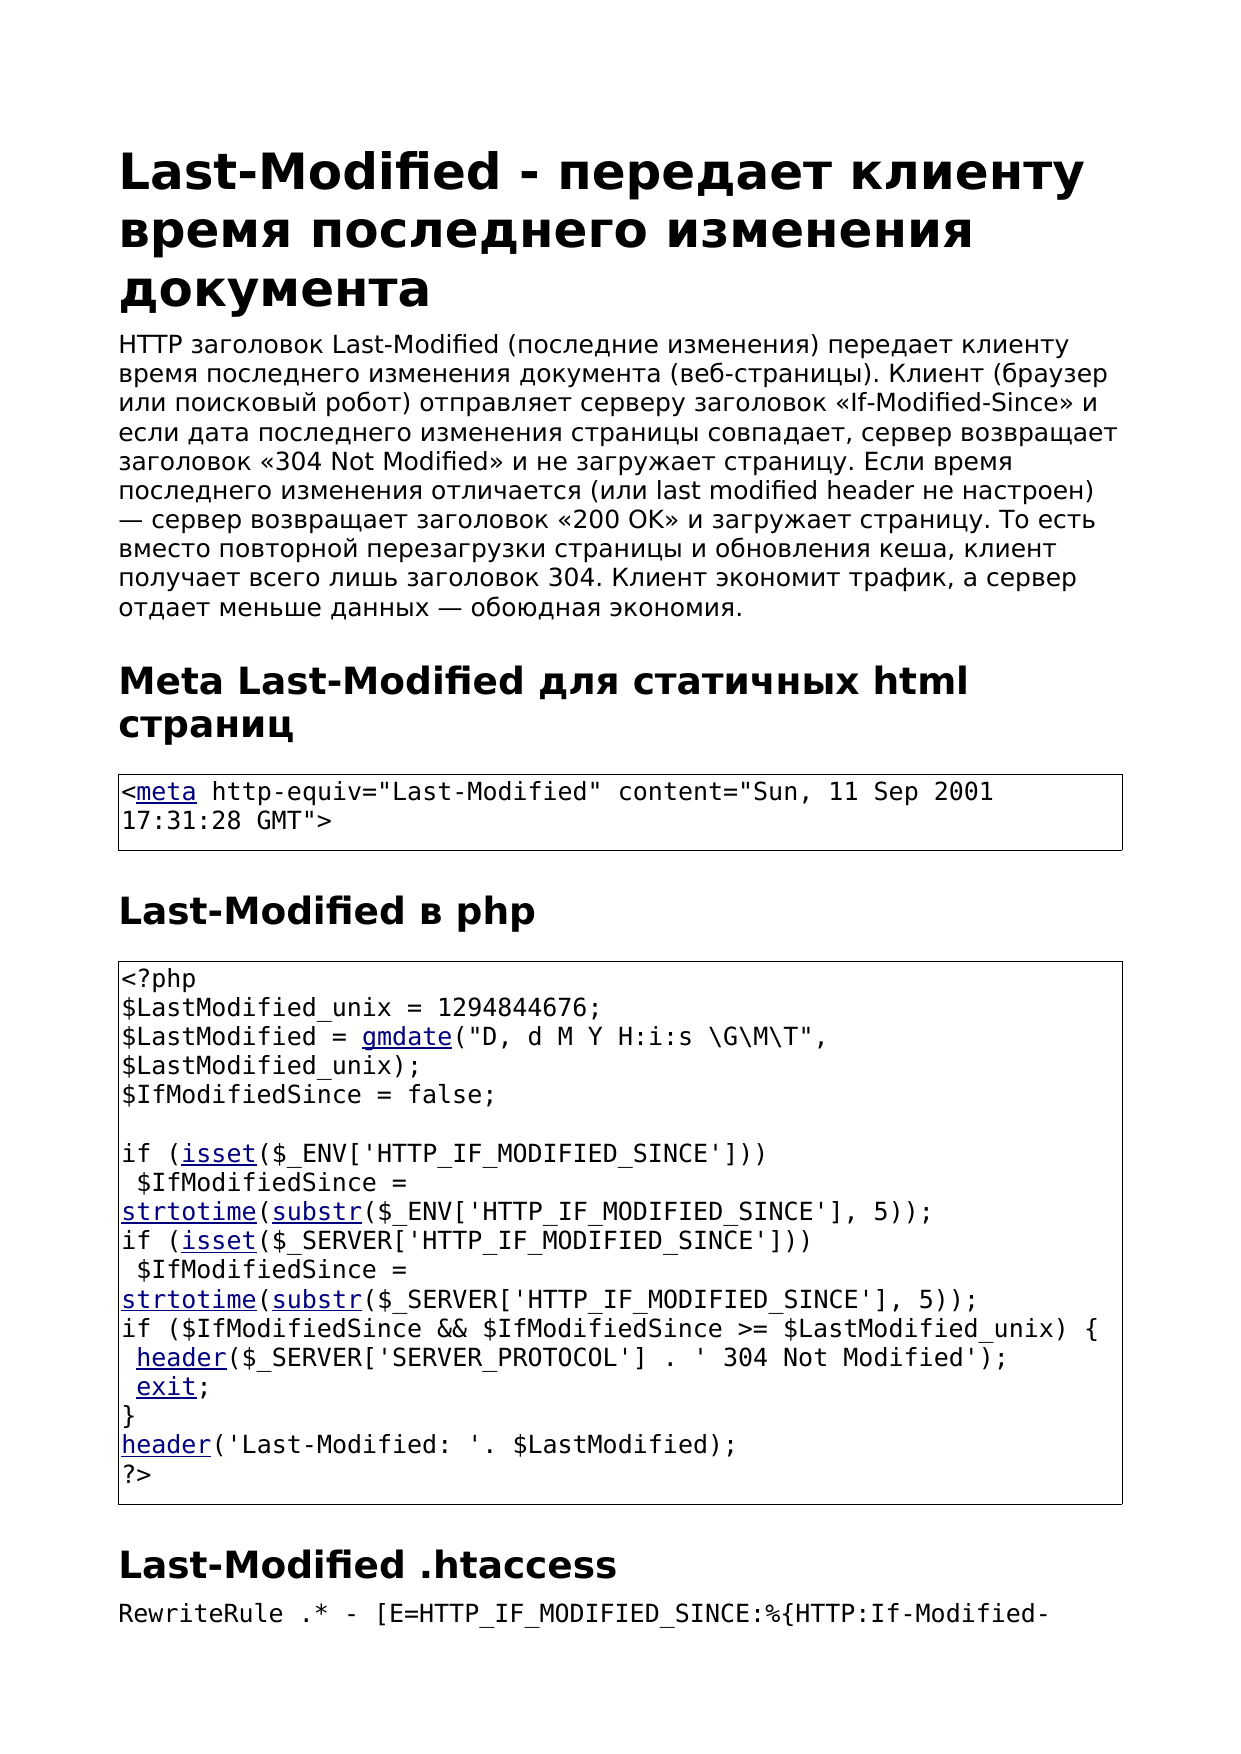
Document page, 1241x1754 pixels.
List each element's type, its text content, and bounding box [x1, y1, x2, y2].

text RewriteRule .* - [E=HTTP_IF_MODIFIED_SINCE:%{HTTP:If-Modified- [118, 1600, 1122, 1629]
subtitle Last-Modified .htaccess [118, 1543, 1122, 1587]
table_header <meta http-equiv="Last-Modified" content="Sun, 11 Sep 2001 17:31:28 GMT"> [119, 775, 1122, 850]
table_header <?php $LastModified_unix = 1294844676; $LastModified = gmdate("D, d M Y H:i:s \G\M\T", $LastModified_unix); $IfModifiedSince = false; if (isset($_ENV['HTTP_IF_MODIFIED_SINCE'])) $IfModifiedSince = strtotime(substr($_ENV['HTTP_IF_MODIFIED_SINCE'], 5)); if (isset($_SERVER['HTTP_IF_MODIFIED_SINCE'])) $IfModifiedSince = strtotime(substr($_SERVER['HTTP_IF_MODIFIED_SINCE'], 5)); if ($IfModifiedSince && $IfModifiedSince >= $LastModified_unix) { header($_SERVER['SERVER_PROTOCOL'] . ' 304 Not Modified'); exit; } header('Last-Modified: '. $LastModified); ?> [119, 962, 1122, 1504]
text HTTP заголовок Last-Modified (последние изменения) передает клиенту время последнего изменения документа (веб-страницы). Клиент (браузер или поисковый робот) отправляет серверу заголовок «If-Modified-Since» и если дата последнего изменения страницы совпадает, сервер возвращает заголовок «304 Not Modified» и не загружает страницу. Если время последнего изменения отличается (или last modified header не настроен) — сервер возвращает заголовок «200 OK» и загружает страницу. То есть вместо повторной перезагрузки страницы и обновления кеша, клиент получает всего лишь заголовок 304. Клиент экономит трафик, а сервер отдает меньше данных — обоюдная экономия. [118, 330, 1122, 622]
subtitle Meta Last-Modified для статичных html страниц [118, 659, 1122, 747]
subtitle Last-Modified - передает клиенту время последнего изменения документа [118, 143, 1122, 318]
subtitle Last-Modified в php [118, 890, 1122, 934]
